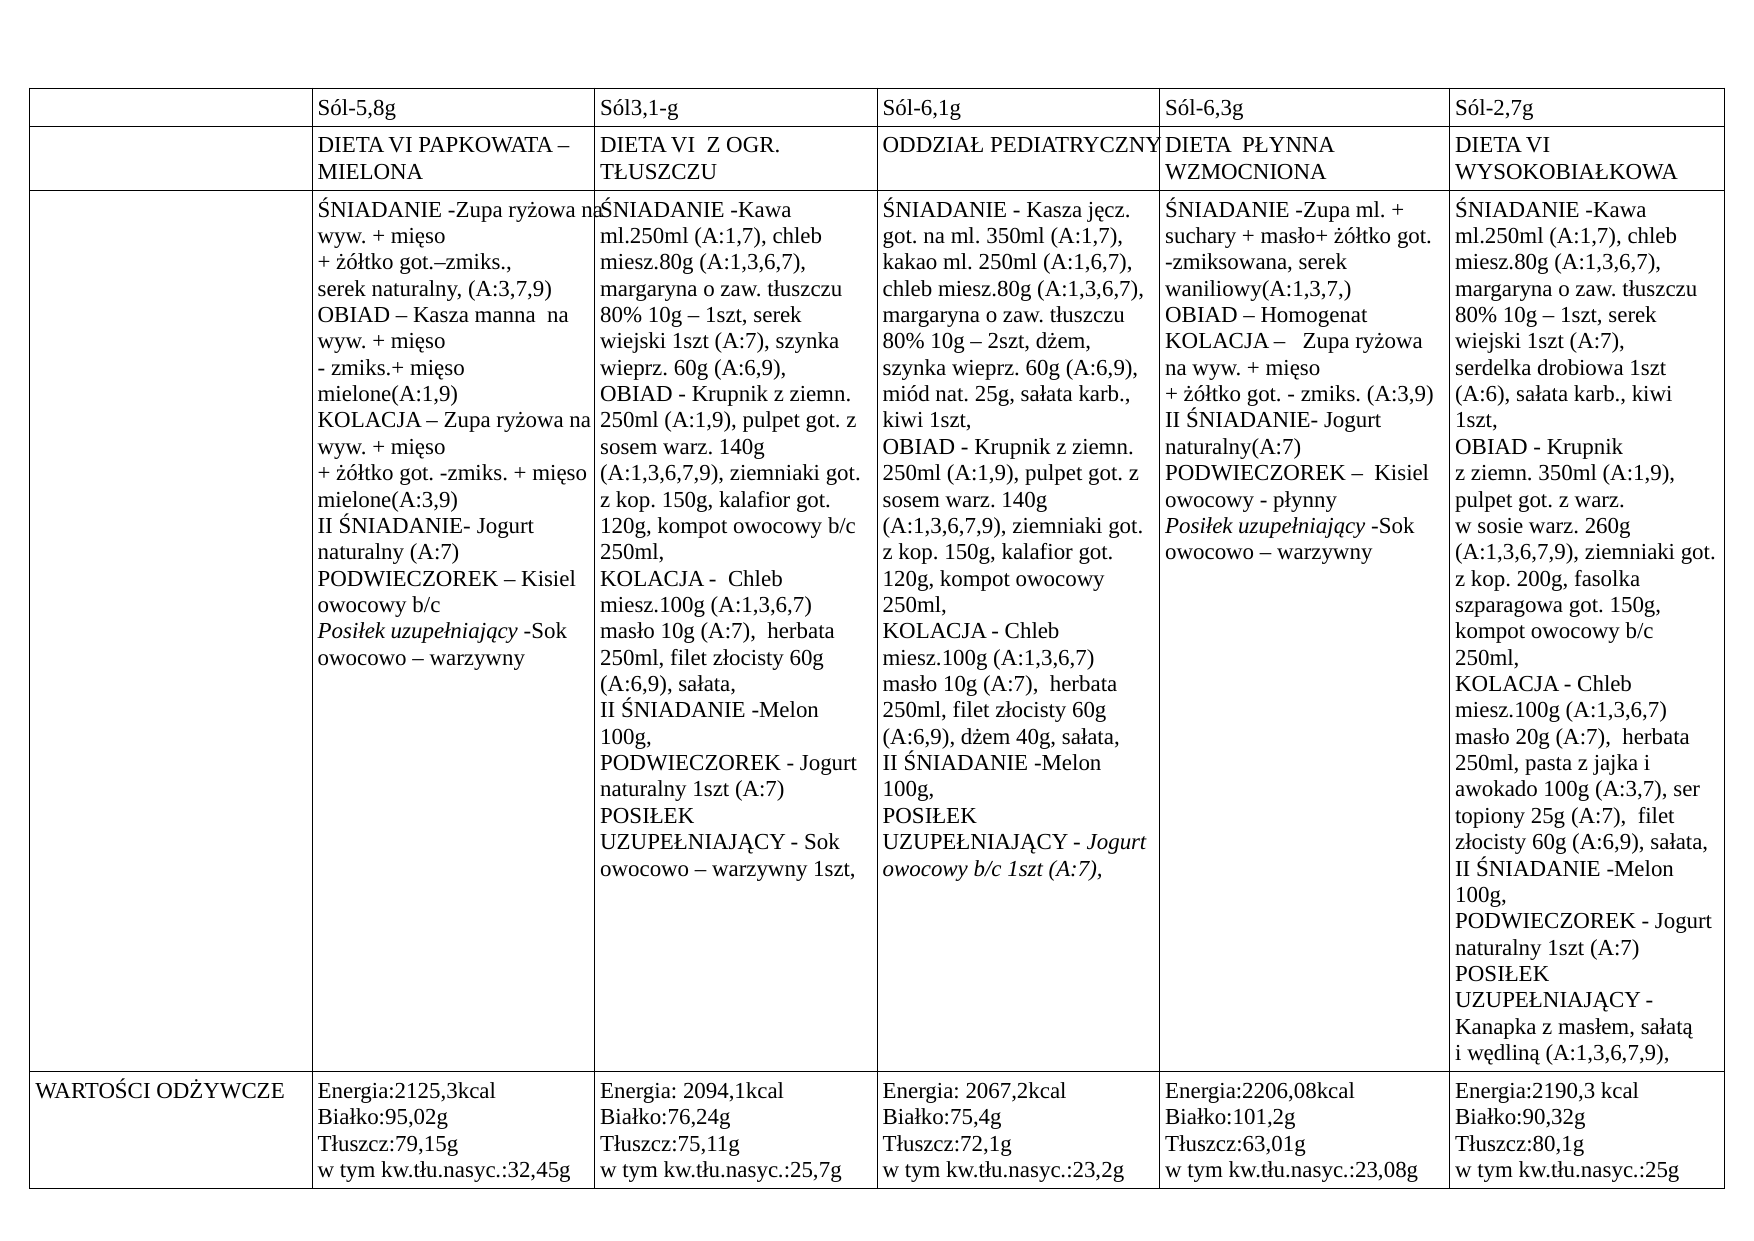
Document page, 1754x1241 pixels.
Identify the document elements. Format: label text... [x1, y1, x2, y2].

table_cell ŚNIADANIE -Kawa ml.250ml (A:1,7), chleb miesz.80g (A:1,3,6,7), margaryna o zaw. tłuszczu 80% 10g – 1szt, serek wiejski 1szt (A:7), serdelka drobiowa 1szt (A:6), sałata karb., kiwi 1szt, OBIAD - Krupnik z ziemn. 350ml (A:1,9), pulpet got. z warz. w sosie warz. 260g (A:1,3,6,7,9), ziemniaki got. z kop. 200g, fasolka szparagowa got. 150g, kompot owocowy b/c 250ml, KOLACJA - Chleb miesz.100g (A:1,3,6,7) masło 20g (A:7), herbata 250ml, pasta z jajka i awokado 100g (A:3,7), ser topiony 25g (A:7), filet złocisty 60g (A:6,9), sałata, II ŚNIADANIE -Melon 100g, PODWIECZOREK - Jogurt naturalny 1szt (A:7) POSIŁEK UZUPEŁNIAJĄCY - Kanapka z masłem, sałatą i wędliną (A:1,3,6,7,9), [1450, 191, 1724, 1071]
table_cell ŚNIADANIE -Zupa ml. + suchary + masło+ żółtko got. -zmiksowana, serek waniliowy(A:1,3,7,) OBIAD – Homogenat KOLACJA – Zupa ryżowa na wyw. + mięso + żółtko got. - zmiks. (A:3,9) II ŚNIADANIE- Jogurt naturalny(A:7) PODWIECZOREK – Kisiel owocowy - płynny Posiłek uzupełniający -Sok owocowo – warzywny [1160, 191, 1449, 1071]
table_cell Energia:2190,3 kcal Białko:90,32g Tłuszcz:80,1g w tym kw.tłu.nasyc.:25g [1450, 1072, 1724, 1188]
table_cell Sól-6,3g [1160, 89, 1449, 126]
table_cell ŚNIADANIE -Kawa ml.250ml (A:1,7), chleb miesz.80g (A:1,3,6,7), margaryna o zaw. tłuszczu 80% 10g – 1szt, serek wiejski 1szt (A:7), szynka wieprz. 60g (A:6,9), OBIAD - Krupnik z ziemn. 250ml (A:1,9), pulpet got. z sosem warz. 140g (A:1,3,6,7,9), ziemniaki got. z kop. 150g, kalafior got. 120g, kompot owocowy b/c 250ml, KOLACJA - Chleb miesz.100g (A:1,3,6,7) masło 10g (A:7), herbata 250ml, filet złocisty 60g (A:6,9), sałata, II ŚNIADANIE -Melon 100g, PODWIECZOREK - Jogurt naturalny 1szt (A:7) POSIŁEK UZUPEŁNIAJĄCY - Sok owocowo – warzywny 1szt, [595, 191, 877, 1071]
table_cell Sól3,1-g [595, 89, 877, 126]
table_cell WARTOŚCI ODŻYWCZE [30, 1072, 312, 1188]
table_cell Energia: 2067,2kcal Białko:75,4g Tłuszcz:72,1g w tym kw.tłu.nasyc.:23,2g [878, 1072, 1159, 1188]
table_cell Sól-2,7g [1450, 89, 1724, 126]
table_cell ŚNIADANIE - Kasza jęcz. got. na ml. 350ml (A:1,7), kakao ml. 250ml (A:1,6,7), chleb miesz.80g (A:1,3,6,7), margaryna o zaw. tłuszczu 80% 10g – 2szt, dżem, szynka wieprz. 60g (A:6,9), miód nat. 25g, sałata karb., kiwi 1szt, OBIAD - Krupnik z ziemn. 250ml (A:1,9), pulpet got. z sosem warz. 140g (A:1,3,6,7,9), ziemniaki got. z kop. 150g, kalafior got. 120g, kompot owocowy 250ml, KOLACJA - Chleb miesz.100g (A:1,3,6,7) masło 10g (A:7), herbata 250ml, filet złocisty 60g (A:6,9), dżem 40g, sałata, II ŚNIADANIE -Melon 100g, POSIŁEK UZUPEŁNIAJĄCY - Jogurt owocowy b/c 1szt (A:7), [878, 191, 1159, 1071]
table_cell DIETA VI Z OGR. TŁUSZCZU [595, 127, 877, 190]
table_cell Energia:2125,3kcal Białko:95,02g Tłuszcz:79,15g w tym kw.tłu.nasyc.:32,45g [313, 1072, 594, 1188]
table_cell Sól-5,8g [313, 89, 594, 126]
table_cell Energia:2206,08kcal Białko:101,2g Tłuszcz:63,01g w tym kw.tłu.nasyc.:23,08g [1160, 1072, 1449, 1188]
table_cell [30, 127, 312, 190]
table_cell ŚNIADANIE -Zupa ryżowa na wyw. + mięso + żółtko got.–zmiks., serek naturalny, (A:3,7,9) OBIAD – Kasza manna na wyw. + mięso - zmiks.+ mięso mielone(A:1,9) KOLACJA – Zupa ryżowa na wyw. + mięso + żółtko got. -zmiks. + mięso mielone(A:3,9) II ŚNIADANIE- Jogurt naturalny (A:7) PODWIECZOREK – Kisiel owocowy b/c Posiłek uzupełniający -Sok owocowo – warzywny [313, 191, 594, 1071]
table_cell [30, 191, 312, 1071]
table_cell Energia: 2094,1kcal Białko:76,24g Tłuszcz:75,11g w tym kw.tłu.nasyc.:25,7g [595, 1072, 877, 1188]
table_cell DIETA VI WYSOKOBIAŁKOWA [1450, 127, 1724, 190]
table_cell DIETA PŁYNNA WZMOCNIONA [1160, 127, 1449, 190]
table_cell DIETA VI PAPKOWATA – MIELONA [313, 127, 594, 190]
table_cell ODDZIAŁ PEDIATRYCZNY [878, 127, 1159, 190]
table_cell Sól-6,1g [878, 89, 1159, 126]
table_cell [30, 89, 312, 126]
